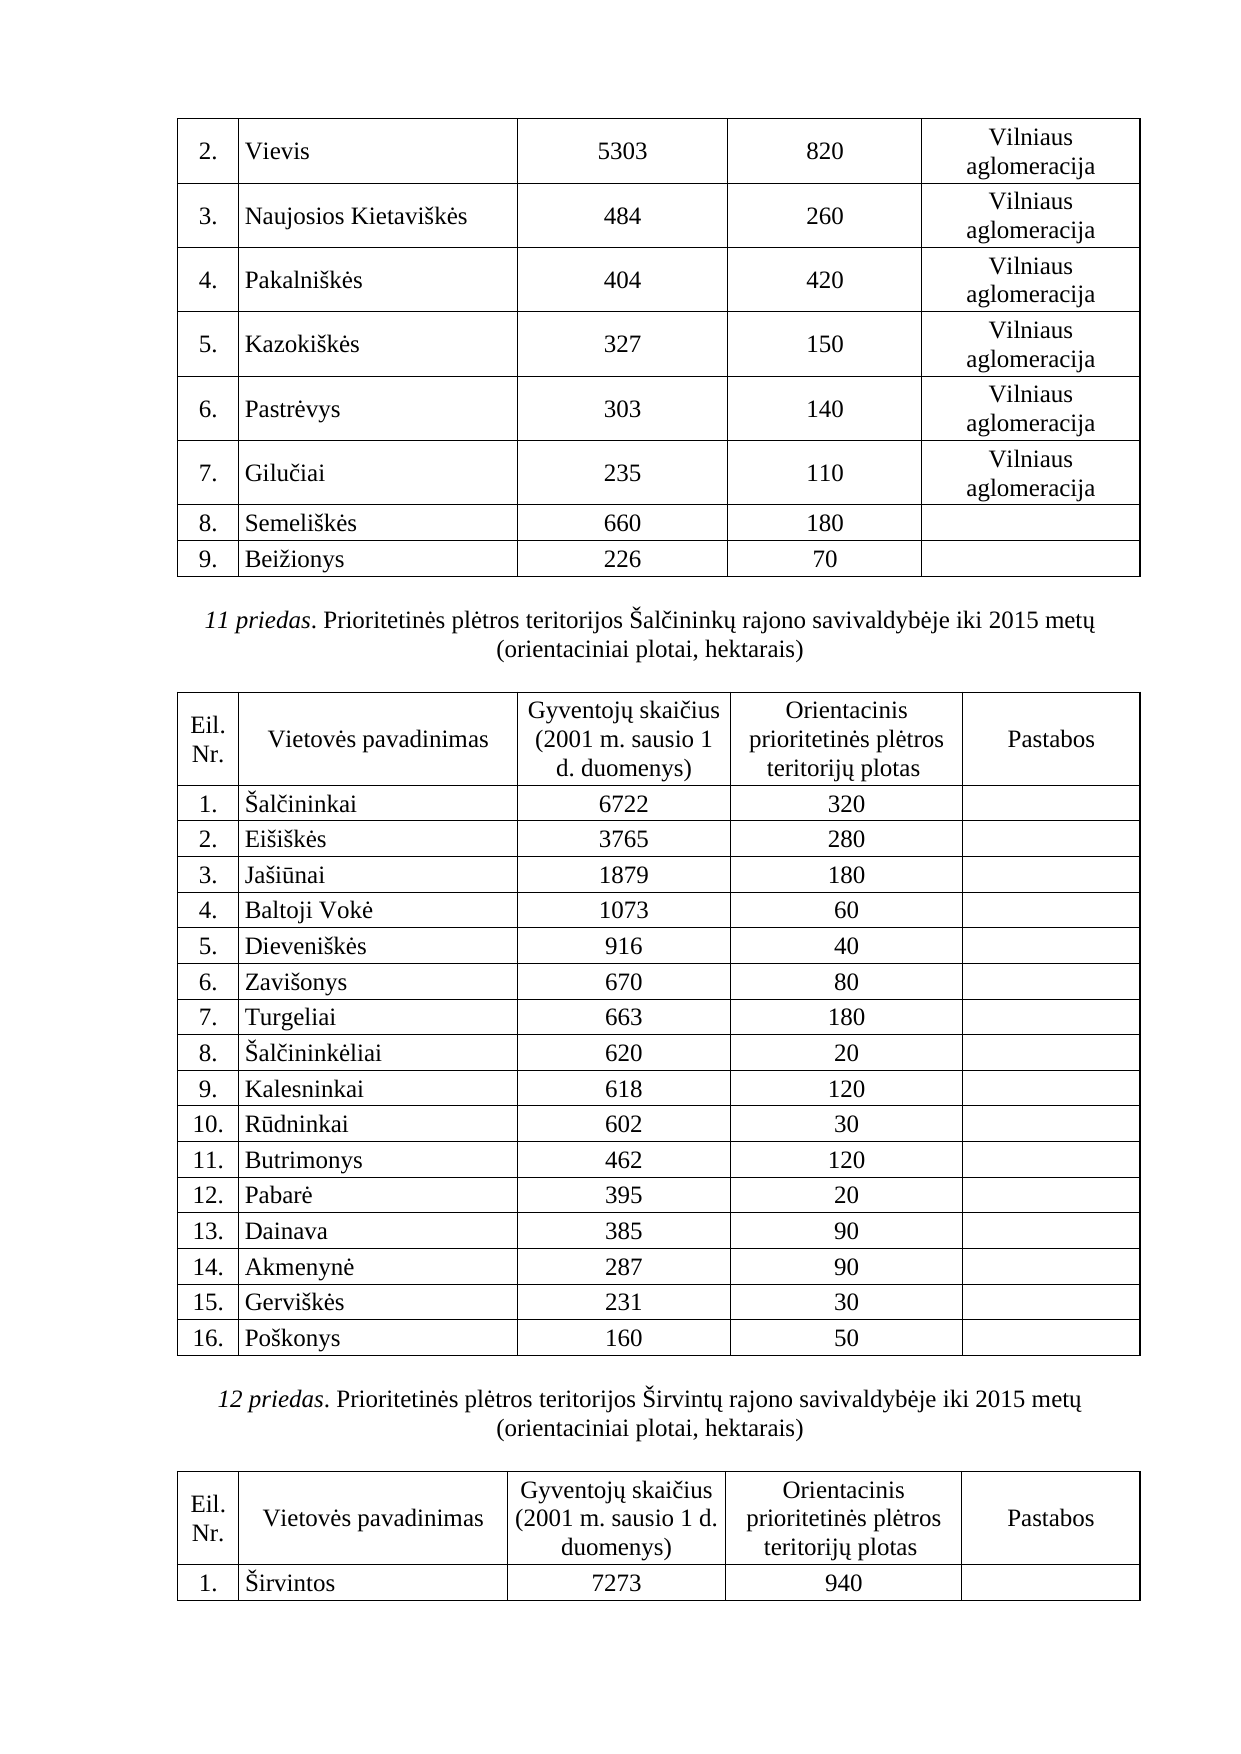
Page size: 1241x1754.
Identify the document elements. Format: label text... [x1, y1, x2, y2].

table_cell 15. [178, 1285, 238, 1319]
table_cell [922, 541, 1139, 576]
table_cell Butrimonys [239, 1142, 517, 1177]
table_cell [922, 505, 1139, 540]
table_cell Semeliškės [239, 505, 517, 540]
table_cell Poškonys [239, 1320, 517, 1355]
table_cell [963, 1035, 1139, 1070]
table_cell Gilučiai [239, 441, 517, 504]
table_cell Vievis [239, 119, 517, 182]
text 12 priedas. Prioritetinės plėtros teritorijos Širvintų rajono savivaldybėje iki 2015 metų (orientaciniai plotai, hektarais) [177, 1384, 1122, 1442]
table_cell [963, 1285, 1139, 1319]
table_cell 14. [178, 1249, 238, 1283]
table_cell Beižionys [239, 541, 517, 576]
table_cell 484 [518, 184, 727, 247]
table_cell [963, 1320, 1139, 1355]
table_cell [963, 928, 1139, 963]
table_cell 3. [178, 857, 238, 892]
table_cell [963, 1000, 1139, 1034]
table_cell 70 [728, 541, 921, 576]
table_cell [963, 1249, 1139, 1283]
table_cell 10. [178, 1106, 238, 1141]
table_cell 670 [518, 964, 730, 998]
table_cell [963, 821, 1139, 856]
table_cell Vilniaus aglomeracija [922, 184, 1139, 247]
table_cell 20 [731, 1035, 962, 1070]
table_cell 5303 [518, 119, 727, 182]
table_cell 160 [518, 1320, 730, 1355]
table_cell 663 [518, 1000, 730, 1034]
table_cell 11. [178, 1142, 238, 1177]
table_cell Akmenynė [239, 1249, 517, 1283]
table_cell 140 [728, 377, 921, 440]
table_cell 120 [731, 1142, 962, 1177]
table_cell 6. [178, 377, 238, 440]
table_cell 80 [731, 964, 962, 998]
table_cell Naujosios Kietaviškės [239, 184, 517, 247]
table_cell 30 [731, 1285, 962, 1319]
table_cell 2. [178, 119, 238, 182]
table_cell 620 [518, 1035, 730, 1070]
table_cell 3. [178, 184, 238, 247]
table_cell [963, 1178, 1139, 1212]
table_cell 8. [178, 1035, 238, 1070]
table_cell [963, 1142, 1139, 1177]
table_cell 6. [178, 964, 238, 998]
table_cell Gerviškės [239, 1285, 517, 1319]
table_cell 8. [178, 505, 238, 540]
table_cell 90 [731, 1249, 962, 1283]
table_cell 180 [731, 857, 962, 892]
table_header Vietovės pavadinimas [239, 693, 517, 785]
table_cell Kazokiškės [239, 312, 517, 376]
table_cell Vilniaus aglomeracija [922, 312, 1139, 376]
table_cell 180 [728, 505, 921, 540]
table_cell 303 [518, 377, 727, 440]
table_cell Pakalniškės [239, 248, 517, 311]
table_cell 320 [731, 786, 962, 820]
table_header Orientacinis prioritetinės plėtros teritorijų plotas [726, 1472, 961, 1564]
table_cell 1. [178, 786, 238, 820]
text 11 priedas. Prioritetinės plėtros teritorijos Šalčininkų rajono savivaldybėje iki 2015 metų (orientaciniai plotai, hektarais) [177, 605, 1122, 663]
table_cell 385 [518, 1213, 730, 1248]
table_cell 16. [178, 1320, 238, 1355]
table_cell 235 [518, 441, 727, 504]
table_cell [963, 857, 1139, 892]
table_cell Eišiškės [239, 821, 517, 856]
table_cell 287 [518, 1249, 730, 1283]
table_header Eil. Nr. [178, 693, 238, 785]
table_cell 404 [518, 248, 727, 311]
table_cell 60 [731, 893, 962, 927]
table_cell Pastrėvys [239, 377, 517, 440]
table_cell [963, 1213, 1139, 1248]
table_cell [963, 964, 1139, 998]
table_cell 602 [518, 1106, 730, 1141]
table_cell 90 [731, 1213, 962, 1248]
table_cell 12. [178, 1178, 238, 1212]
table_header Gyventojų skaičius (2001 m. sausio 1 d. duomenys) [518, 693, 730, 785]
table_cell 50 [731, 1320, 962, 1355]
table_header Orientacinis prioritetinės plėtros teritorijų plotas [731, 693, 962, 785]
table_cell 30 [731, 1106, 962, 1141]
table_cell 5. [178, 312, 238, 376]
table_cell 916 [518, 928, 730, 963]
table_cell [963, 1106, 1139, 1141]
table_cell 3765 [518, 821, 730, 856]
table_cell 280 [731, 821, 962, 856]
table_cell Dieveniškės [239, 928, 517, 963]
table_header Eil. Nr. [178, 1472, 238, 1564]
table_cell 110 [728, 441, 921, 504]
table_cell Širvintos [239, 1565, 507, 1599]
table_cell 7. [178, 441, 238, 504]
table_cell 40 [731, 928, 962, 963]
table_cell 327 [518, 312, 727, 376]
table_cell 5. [178, 928, 238, 963]
table_cell 462 [518, 1142, 730, 1177]
table_cell Dainava [239, 1213, 517, 1248]
table_cell [963, 893, 1139, 927]
table_cell [963, 786, 1139, 820]
table_cell [963, 1071, 1139, 1105]
table_cell 9. [178, 541, 238, 576]
table_cell Rūdninkai [239, 1106, 517, 1141]
table_cell 2. [178, 821, 238, 856]
table_cell Zavišonys [239, 964, 517, 998]
table_cell Vilniaus aglomeracija [922, 119, 1139, 182]
table_cell Turgeliai [239, 1000, 517, 1034]
table_cell 820 [728, 119, 921, 182]
table_cell 940 [726, 1565, 961, 1599]
table_cell Baltoji Vokė [239, 893, 517, 927]
table_cell Vilniaus aglomeracija [922, 377, 1139, 440]
table_cell 420 [728, 248, 921, 311]
table_cell 150 [728, 312, 921, 376]
table_cell 7. [178, 1000, 238, 1034]
table_cell 6722 [518, 786, 730, 820]
table_cell 395 [518, 1178, 730, 1212]
table_cell 660 [518, 505, 727, 540]
table_cell 180 [731, 1000, 962, 1034]
table_cell 120 [731, 1071, 962, 1105]
table_cell 20 [731, 1178, 962, 1212]
table_cell Kalesninkai [239, 1071, 517, 1105]
table_cell Vilniaus aglomeracija [922, 248, 1139, 311]
table_cell 226 [518, 541, 727, 576]
table_cell 1879 [518, 857, 730, 892]
table_cell 260 [728, 184, 921, 247]
table_cell [962, 1565, 1139, 1599]
table_cell Jašiūnai [239, 857, 517, 892]
table_header Pastabos [962, 1472, 1139, 1564]
table_cell 1. [178, 1565, 238, 1599]
table_cell 231 [518, 1285, 730, 1319]
table_cell 618 [518, 1071, 730, 1105]
table_cell 4. [178, 893, 238, 927]
table_header Pastabos [963, 693, 1139, 785]
table_cell 4. [178, 248, 238, 311]
table_cell Šalčininkėliai [239, 1035, 517, 1070]
table_cell Pabarė [239, 1178, 517, 1212]
table_cell 13. [178, 1213, 238, 1248]
table_header Vietovės pavadinimas [239, 1472, 507, 1564]
table_cell Šalčininkai [239, 786, 517, 820]
table_cell 1073 [518, 893, 730, 927]
table_cell 7273 [508, 1565, 725, 1599]
table_cell Vilniaus aglomeracija [922, 441, 1139, 504]
table_cell 9. [178, 1071, 238, 1105]
table_header Gyventojų skaičius (2001 m. sausio 1 d. duomenys) [508, 1472, 725, 1564]
